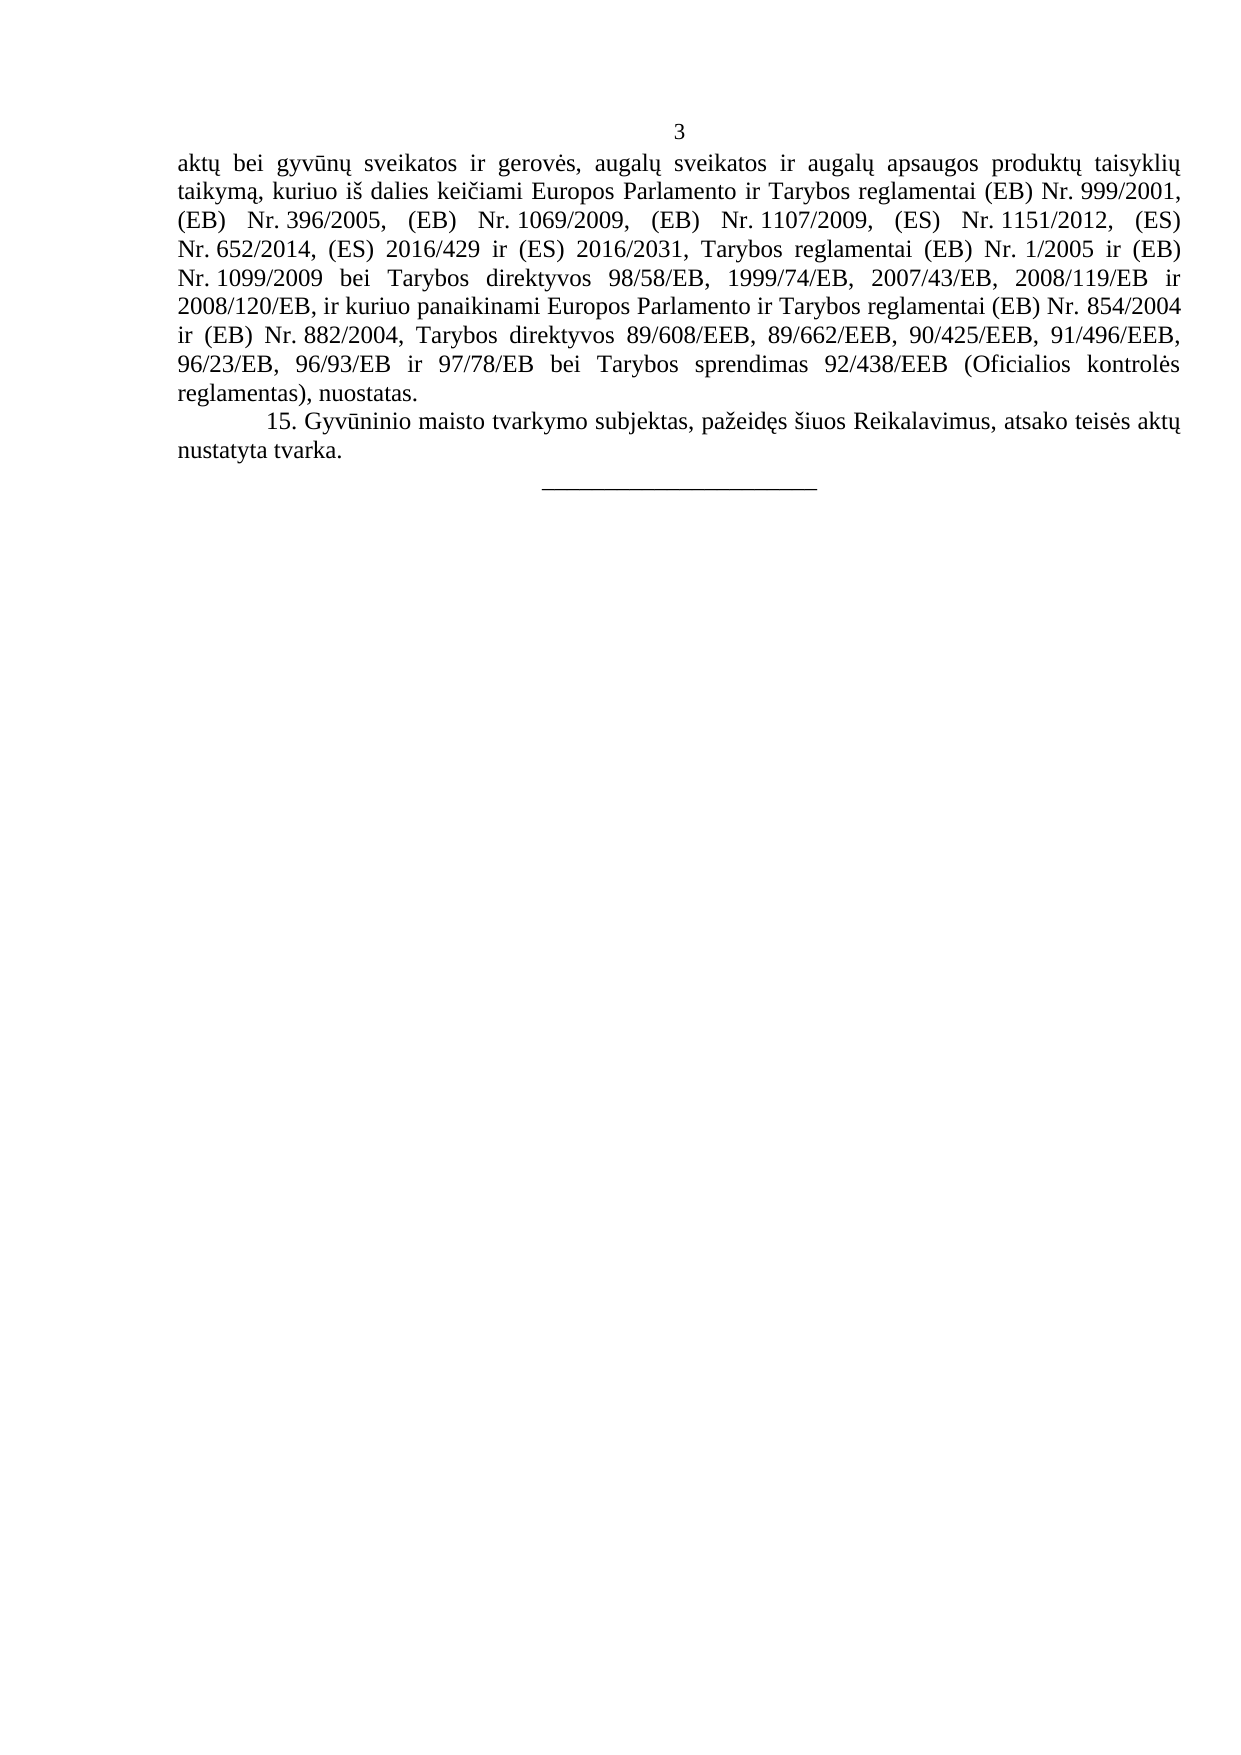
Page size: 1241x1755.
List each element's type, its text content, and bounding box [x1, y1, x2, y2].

text 15. Gyvūninio maisto tvarkymo subjektas, pažeidęs šiuos Reikalavimus, atsako teisės aktų nustatyta tvarka. [177, 406, 1181, 464]
text ______________________ [177, 464, 1181, 493]
text aktų bei gyvūnų sveikatos ir gerovės, augalų sveikatos ir augalų apsaugos produktų taisyklių taikymą, kuriuo iš dalies keičiami Europos Parlamento ir Tarybos reglamentai (EB) Nr. 999/2001, (EB) Nr. 396/2005, (EB) Nr. 1069/2009, (EB) Nr. 1107/2009, (ES) Nr. 1151/2012, (ES) Nr. 652/2014, (ES) 2016/429 ir (ES) 2016/2031, Tarybos reglamentai (EB) Nr. 1/2005 ir (EB) Nr. 1099/2009 bei Tarybos direktyvos 98/58/EB, 1999/74/EB, 2007/43/EB, 2008/119/EB ir 2008/120/EB, ir kuriuo panaikinami Europos Parlamento ir Tarybos reglamentai (EB) Nr. 854/2004 ir (EB) Nr. 882/2004, Tarybos direktyvos 89/608/EEB, 89/662/EEB, 90/425/EEB, 91/496/EEB, 96/23/EB, 96/93/EB ir 97/78/EB bei Tarybos sprendimas 92/438/EEB (Oficialios kontrolės reglamentas), nuostatas. [177, 148, 1181, 406]
